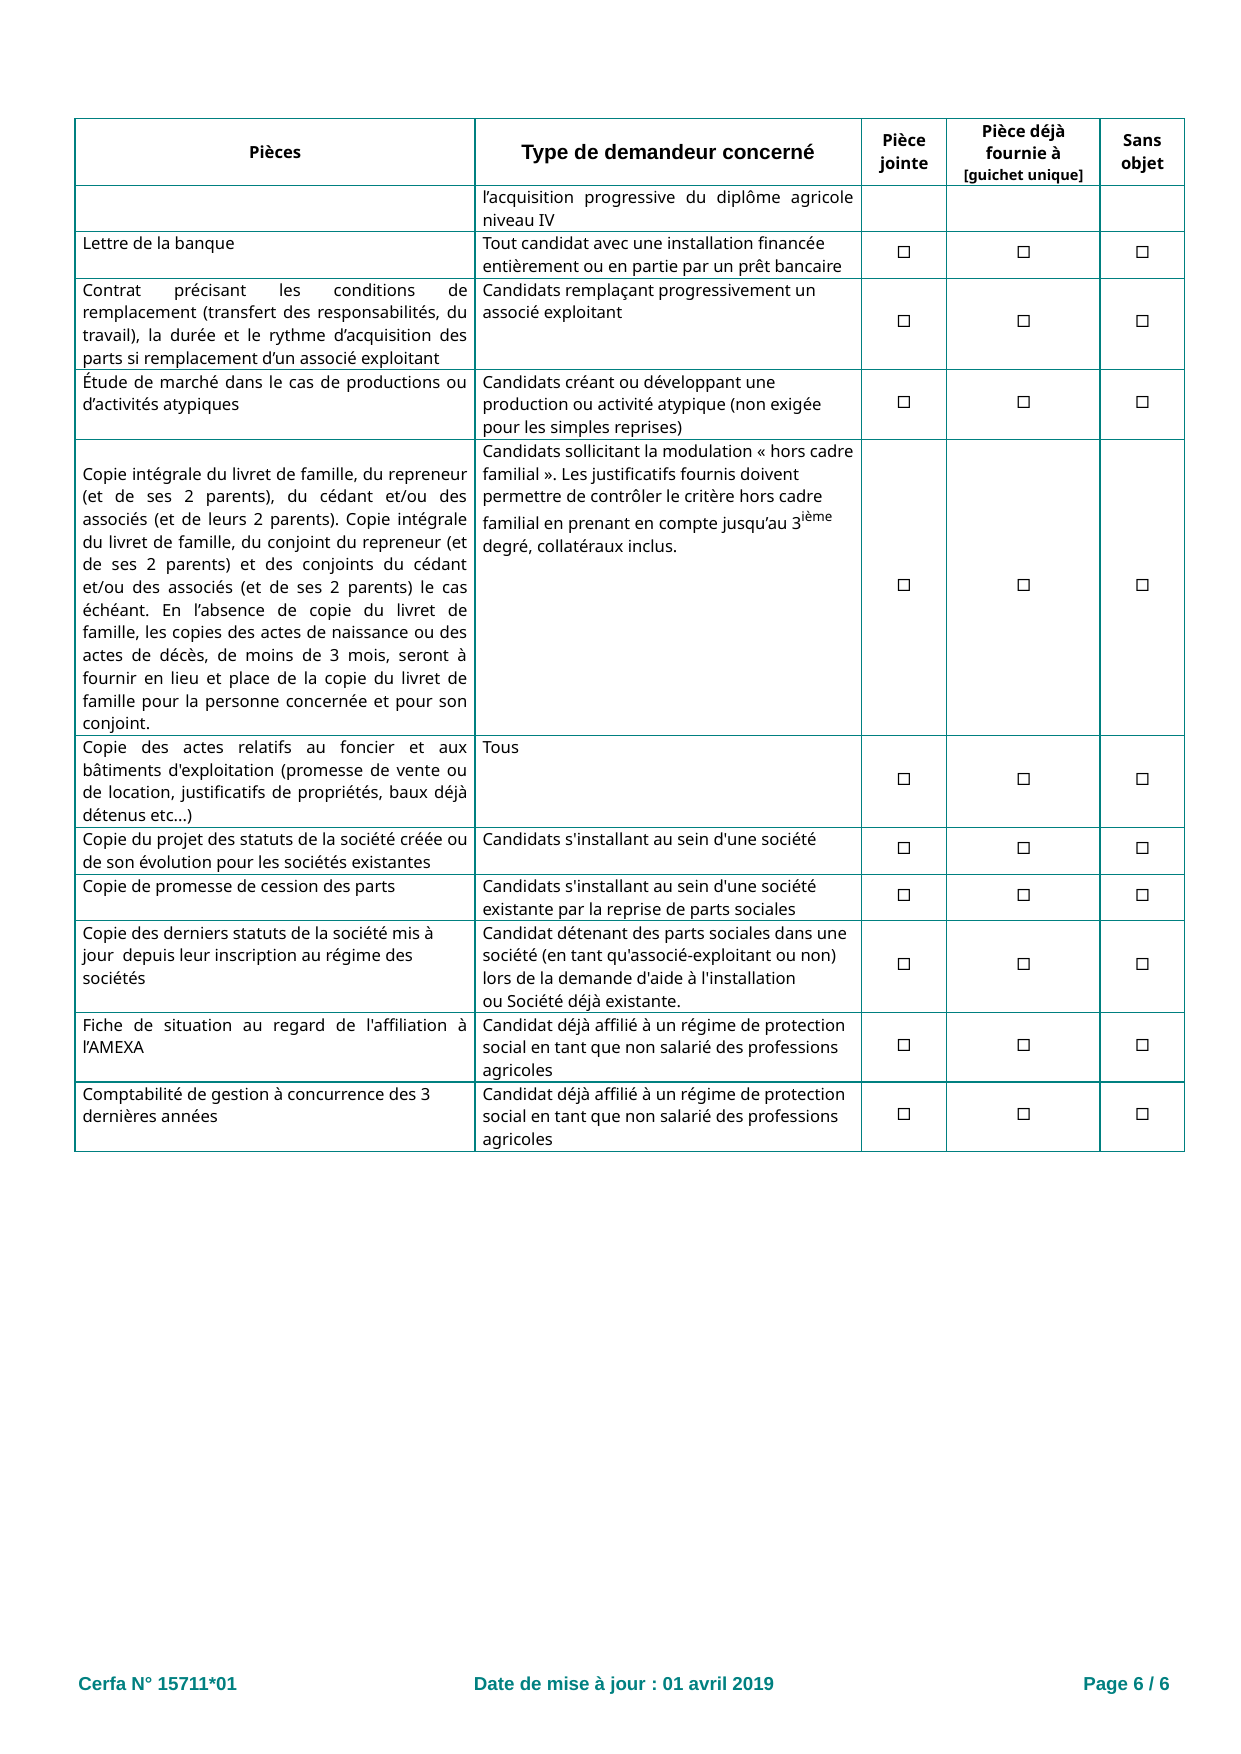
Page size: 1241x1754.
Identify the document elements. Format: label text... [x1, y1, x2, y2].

table_cell Copie de promesse de cession des parts [76, 875, 474, 920]
table_cell  [1101, 875, 1184, 920]
table_cell  [1101, 232, 1184, 277]
table_header Sans objet [1101, 119, 1184, 184]
table_cell Candidats s'installant au sein d'une société [476, 828, 861, 873]
table_cell  [862, 921, 946, 1012]
table_cell Étude de marché dans le cas de productions ou d’activités atypiques [76, 370, 474, 438]
table_cell Contrat précisant les conditions de remplacement (transfert des responsabilités, du travail), la durée et le rythme d’acquisition des parts si remplacement d’un associé exploitant [76, 279, 474, 369]
table_cell  [947, 1013, 1099, 1081]
table_cell [76, 186, 474, 231]
table_cell Copie des derniers statuts de la société mis à jour depuis leur inscription au régime des sociétés [76, 921, 474, 1012]
table_cell  [862, 1083, 946, 1151]
table_cell  [1101, 440, 1184, 735]
table_cell Copie du projet des statuts de la société créée ou de son évolution pour les sociétés existantes [76, 828, 474, 873]
table_cell Comptabilité de gestion à concurrence des 3 dernières années [76, 1083, 474, 1151]
table_cell  [1101, 736, 1184, 827]
table_cell  [1101, 370, 1184, 438]
table_cell  [862, 1013, 946, 1081]
table_cell  [862, 232, 946, 277]
table_cell  [947, 232, 1099, 277]
table_cell  [1101, 1083, 1184, 1151]
table_cell  [862, 370, 946, 438]
table_cell  [862, 440, 946, 735]
table_cell Candidats sollicitant la modulation « hors cadre familial ». Les justificatifs fournis doivent permettre de contrôler le critère hors cadre familial en prenant en compte jusqu’au 3ième degré, collatéraux inclus. [476, 440, 861, 735]
table_cell Candidat détenant des parts sociales dans une société (en tant qu'associé-exploitant ou non) lors de la demande d'aide à l'installation ou Société déjà existante. [476, 921, 861, 1012]
table_cell  [947, 370, 1099, 438]
table_cell  [862, 736, 946, 827]
table_cell Candidat déjà affilié à un régime de protection social en tant que non salarié des professions agricoles [476, 1013, 861, 1081]
table_cell Candidats créant ou développant une production ou activité atypique (non exigée pour les simples reprises) [476, 370, 861, 438]
table_cell Lettre de la banque [76, 232, 474, 277]
table_header Type de demandeur concerné [476, 119, 861, 184]
table_cell [1101, 186, 1184, 231]
table_cell [947, 186, 1099, 231]
table_cell Candidat déjà affilié à un régime de protection social en tant que non salarié des professions agricoles [476, 1083, 861, 1151]
table_cell  [947, 921, 1099, 1012]
table_cell l’acquisition progressive du diplôme agricole niveau IV [476, 186, 861, 231]
table_cell  [1101, 828, 1184, 873]
table_cell Candidats remplaçant progressivement un associé exploitant [476, 279, 861, 369]
table_cell  [1101, 1013, 1184, 1081]
table_cell  [862, 279, 946, 369]
table_header Pièces [76, 119, 474, 184]
table_cell  [1101, 279, 1184, 369]
table_cell Copie intégrale du livret de famille, du repreneur (et de ses 2 parents), du cédant et/ou des associés (et de leurs 2 parents). Copie intégrale du livret de famille, du conjoint du repreneur (et de ses 2 parents) et des conjoints du cédant et/ou des associés (et de ses 2 parents) le cas échéant. En l’absence de copie du livret de famille, les copies des actes de naissance ou des actes de décès, de moins de 3 mois, seront à fournir en lieu et place de la copie du livret de famille pour la personne concernée et pour son conjoint. [76, 440, 474, 735]
table_cell  [947, 736, 1099, 827]
table_cell  [862, 875, 946, 920]
table_cell Tout candidat avec une installation financée entièrement ou en partie par un prêt bancaire [476, 232, 861, 277]
table_cell  [947, 1083, 1099, 1151]
table_cell Copie des actes relatifs au foncier et aux bâtiments d'exploitation (promesse de vente ou de location, justificatifs de propriétés, baux déjà détenus etc...) [76, 736, 474, 827]
table_cell Candidats s'installant au sein d'une société existante par la reprise de parts sociales [476, 875, 861, 920]
table_cell [862, 186, 946, 231]
table_cell  [862, 828, 946, 873]
table_cell  [947, 440, 1099, 735]
table_header Pièce jointe [862, 119, 946, 184]
table_cell  [947, 828, 1099, 873]
table_cell  [947, 875, 1099, 920]
table_header Pièce déjà fournie à [guichet unique] [947, 119, 1099, 184]
table_cell Fiche de situation au regard de l'affiliation à l’AMEXA [76, 1013, 474, 1081]
table_cell  [947, 279, 1099, 369]
table_cell  [1101, 921, 1184, 1012]
table_cell Tous [476, 736, 861, 827]
